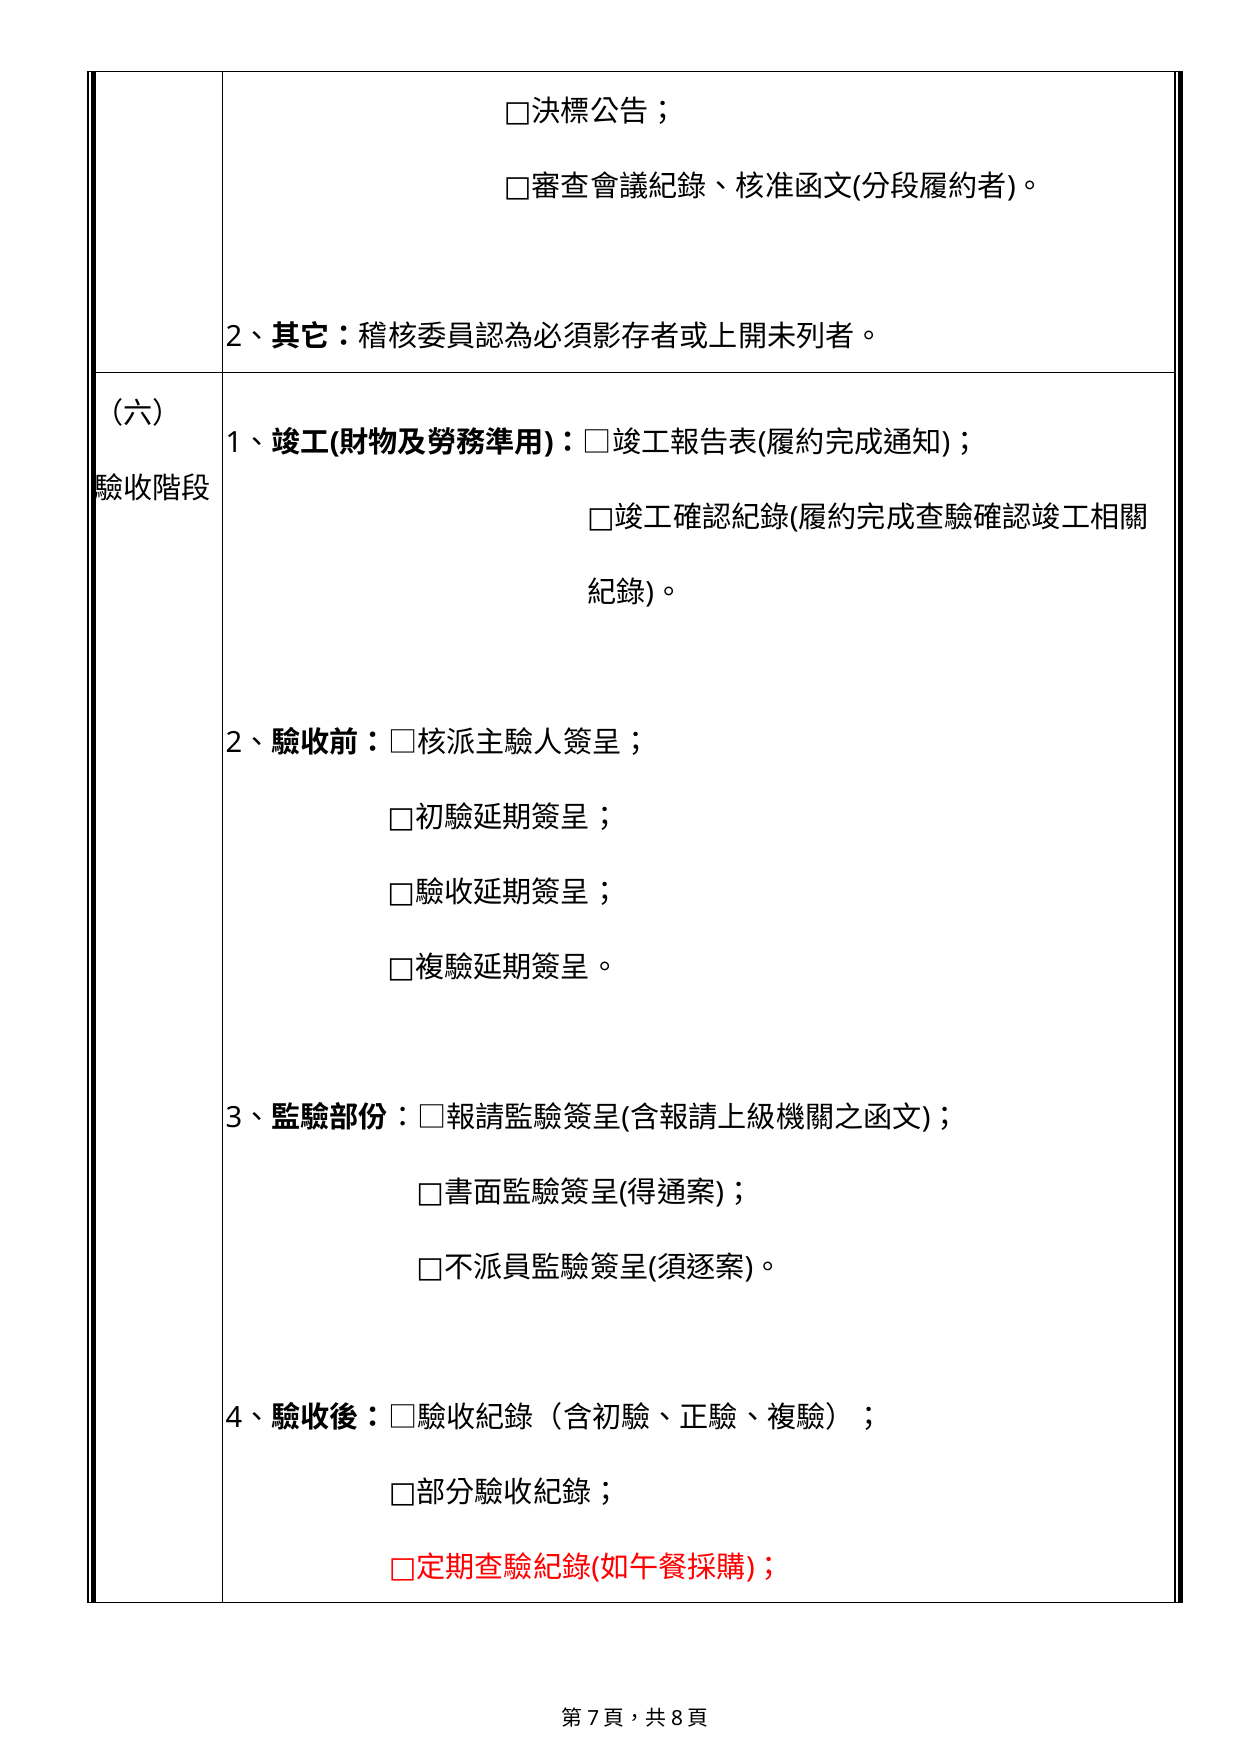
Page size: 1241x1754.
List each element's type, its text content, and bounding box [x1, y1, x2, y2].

table_cell [96, 72, 222, 372]
table_cell （六） 驗收階段 [96, 373, 222, 1602]
table_cell □決標公告； □審查會議紀錄、核准函文(分段履約者)。 2、其它：稽核委員認為必須影存者或上開未列者。 [223, 72, 1174, 372]
table_cell 1、竣工(財物及勞務準用)：□竣工報告表(履約完成通知)； □竣工確認紀錄(履約完成查驗確認竣工相關紀錄)。 2、驗收前：□核派主驗人簽呈； □初驗延期簽呈； □驗收延期簽呈； □複驗延期簽呈。 3、監驗部份：□報請監驗簽呈(含報請上級機關之函文)； □書面監驗簽呈(得通案)； □不派員監驗簽呈(須逐案)。 4、驗收後：□驗收紀錄（含初驗、正驗、複驗）； □部分驗收紀錄； □定期查驗紀錄(如午餐採購)； [223, 373, 1174, 1602]
